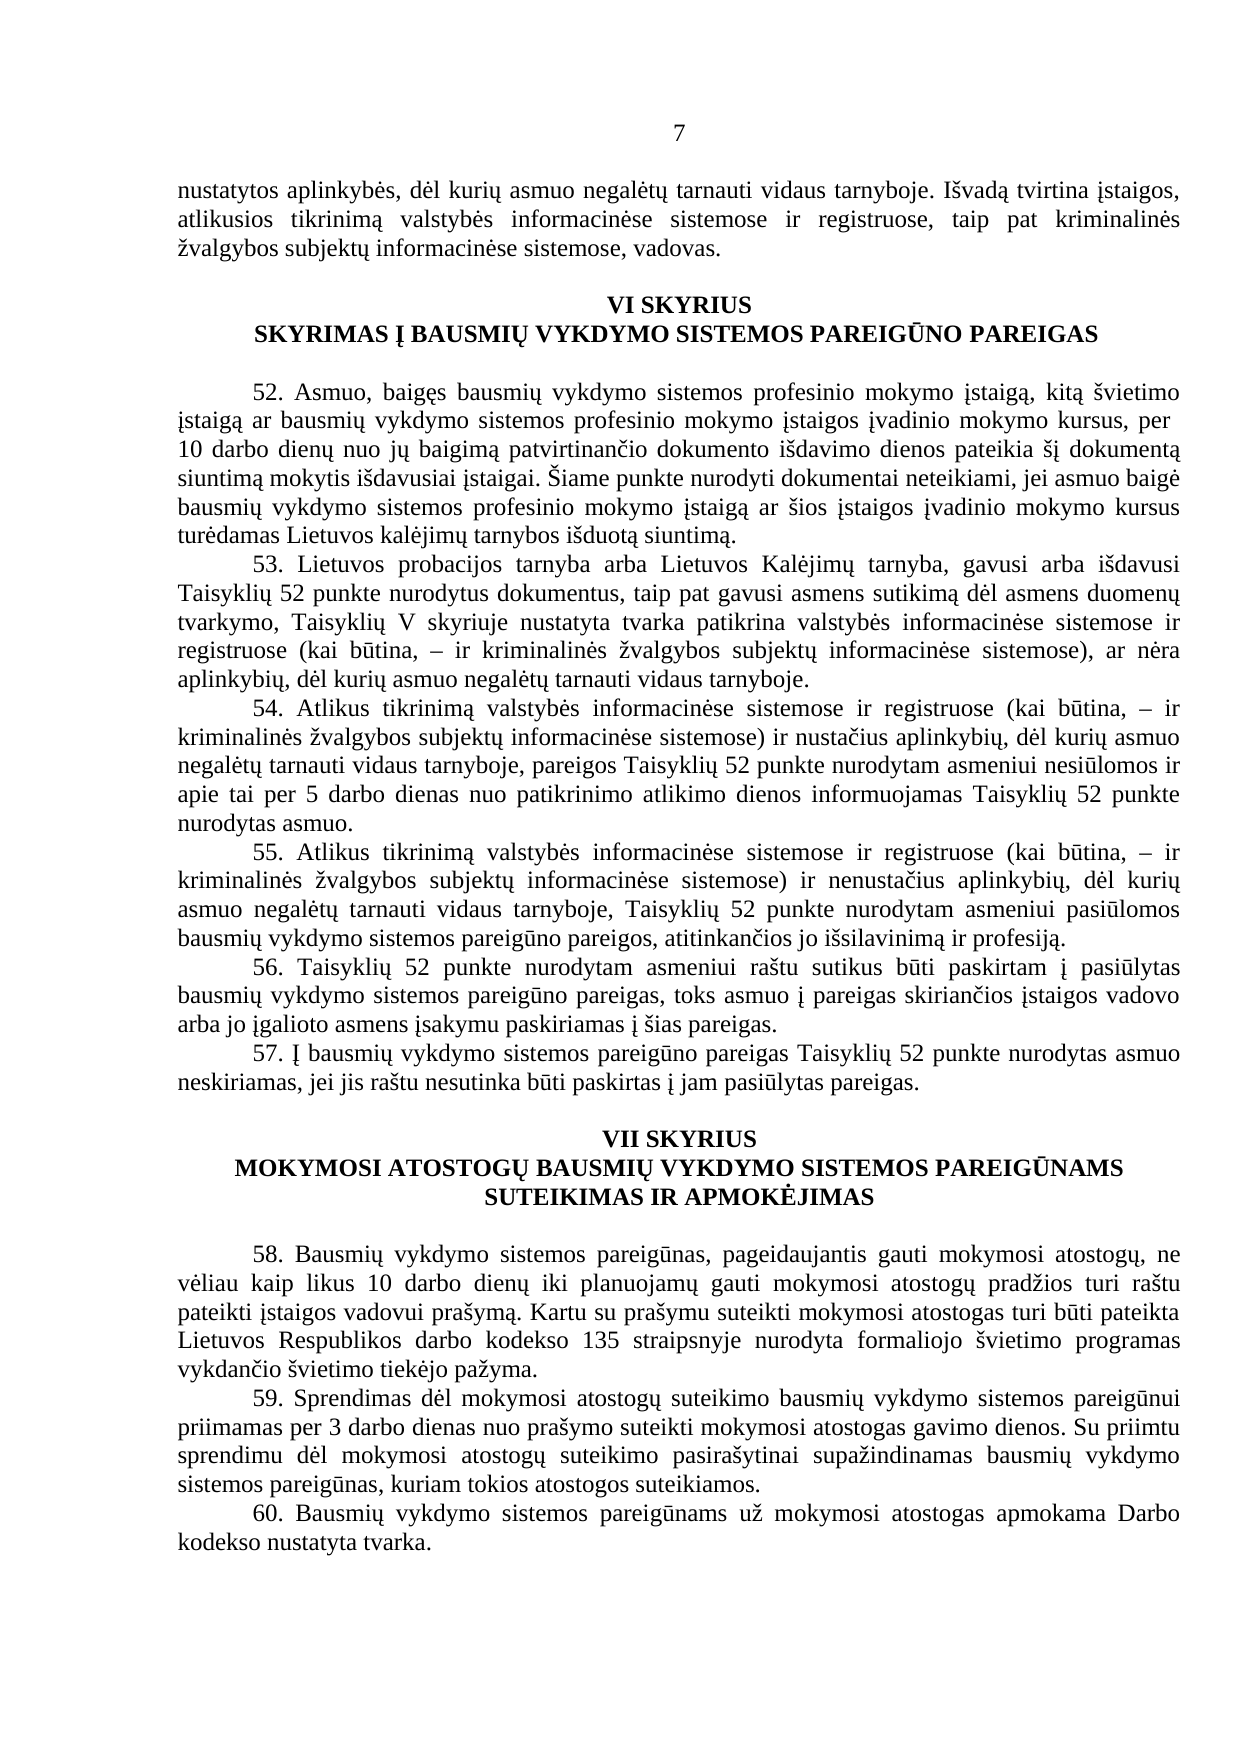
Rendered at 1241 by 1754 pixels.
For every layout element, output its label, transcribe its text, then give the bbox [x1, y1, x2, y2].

text VI SKYRIUS [177, 291, 1181, 319]
text SKYRIMAS Į BAUSMIŲ VYKDYMO SISTEMOS PAREIGŪNO PAREIGAS [177, 319, 1181, 348]
text MOKYMOSI ATOSTOGŲ BAUSMIŲ VYKDYMO SISTEMOS PAREIGŪNAMS SUTEIKIMAS IR APMOKĖJIMAS [177, 1153, 1181, 1211]
text 56. Taisyklių 52 punkte nurodytam asmeniui raštu sutikus būti paskirtam į pasiūlytas bausmių vykdymo sistemos pareigūno pareigas, toks asmuo į pareigas skiriančios įstaigos vadovo arba jo įgalioto asmens įsakymu paskiriamas į šias pareigas. [177, 952, 1181, 1038]
text nustatytos aplinkybės, dėl kurių asmuo negalėtų tarnauti vidaus tarnyboje. Išvadą tvirtina įstaigos, atlikusios tikrinimą valstybės informacinėse sistemose ir registruose, taip pat kriminalinės žvalgybos subjektų informacinėse sistemose, vadovas. [177, 176, 1181, 262]
text 57. Į bausmių vykdymo sistemos pareigūno pareigas Taisyklių 52 punkte nurodytas asmuo neskiriamas, jei jis raštu nesutinka būti paskirtas į jam pasiūlytas pareigas. [177, 1038, 1181, 1096]
text 58. Bausmių vykdymo sistemos pareigūnas, pageidaujantis gauti mokymosi atostogų, ne vėliau kaip likus 10 darbo dienų iki planuojamų gauti mokymosi atostogų pradžios turi raštu pateikti įstaigos vadovui prašymą. Kartu su prašymu suteikti mokymosi atostogas turi būti pateikta Lietuvos Respublikos darbo kodekso 135 straipsnyje nurodyta formaliojo švietimo programas vykdančio švietimo tiekėjo pažyma. [177, 1239, 1181, 1383]
text 59. Sprendimas dėl mokymosi atostogų suteikimo bausmių vykdymo sistemos pareigūnui priimamas per 3 darbo dienas nuo prašymo suteikti mokymosi atostogas gavimo dienos. Su priimtu sprendimu dėl mokymosi atostogų suteikimo pasirašytinai supažindinamas bausmių vykdymo sistemos pareigūnas, kuriam tokios atostogos suteikiamos. [177, 1383, 1181, 1498]
text 55. Atlikus tikrinimą valstybės informacinėse sistemose ir registruose (kai būtina, – ir kriminalinės žvalgybos subjektų informacinėse sistemose) ir nenustačius aplinkybių, dėl kurių asmuo negalėtų tarnauti vidaus tarnyboje, Taisyklių 52 punkte nurodytam asmeniui pasiūlomos bausmių vykdymo sistemos pareigūno pareigos, atitinkančios jo išsilavinimą ir profesiją. [177, 837, 1181, 952]
text VII SKYRIUS [177, 1124, 1181, 1153]
text 52. Asmuo, baigęs bausmių vykdymo sistemos profesinio mokymo įstaigą, kitą švietimo įstaigą ar bausmių vykdymo sistemos profesinio mokymo įstaigos įvadinio mokymo kursus, per 10 darbo dienų nuo jų baigimą patvirtinančio dokumento išdavimo dienos pateikia šį dokumentą siuntimą mokytis išdavusiai įstaigai. Šiame punkte nurodyti dokumentai neteikiami, jei asmuo baigė bausmių vykdymo sistemos profesinio mokymo įstaigą ar šios įstaigos įvadinio mokymo kursus turėdamas Lietuvos kalėjimų tarnybos išduotą siuntimą. [177, 377, 1181, 549]
text 54. Atlikus tikrinimą valstybės informacinėse sistemose ir registruose (kai būtina, – ir kriminalinės žvalgybos subjektų informacinėse sistemose) ir nustačius aplinkybių, dėl kurių asmuo negalėtų tarnauti vidaus tarnyboje, pareigos Taisyklių 52 punkte nurodytam asmeniui nesiūlomos ir apie tai per 5 darbo dienas nuo patikrinimo atlikimo dienos informuojamas Taisyklių 52 punkte nurodytas asmuo. [177, 693, 1181, 837]
text 53. Lietuvos probacijos tarnyba arba Lietuvos Kalėjimų tarnyba, gavusi arba išdavusi Taisyklių 52 punkte nurodytus dokumentus, taip pat gavusi asmens sutikimą dėl asmens duomenų tvarkymo, Taisyklių V skyriuje nustatyta tvarka patikrina valstybės informacinėse sistemose ir registruose (kai būtina, – ir kriminalinės žvalgybos subjektų informacinėse sistemose), ar nėra aplinkybių, dėl kurių asmuo negalėtų tarnauti vidaus tarnyboje. [177, 549, 1181, 693]
text 60. Bausmių vykdymo sistemos pareigūnams už mokymosi atostogas apmokama Darbo kodekso nustatyta tvarka. [177, 1498, 1181, 1556]
